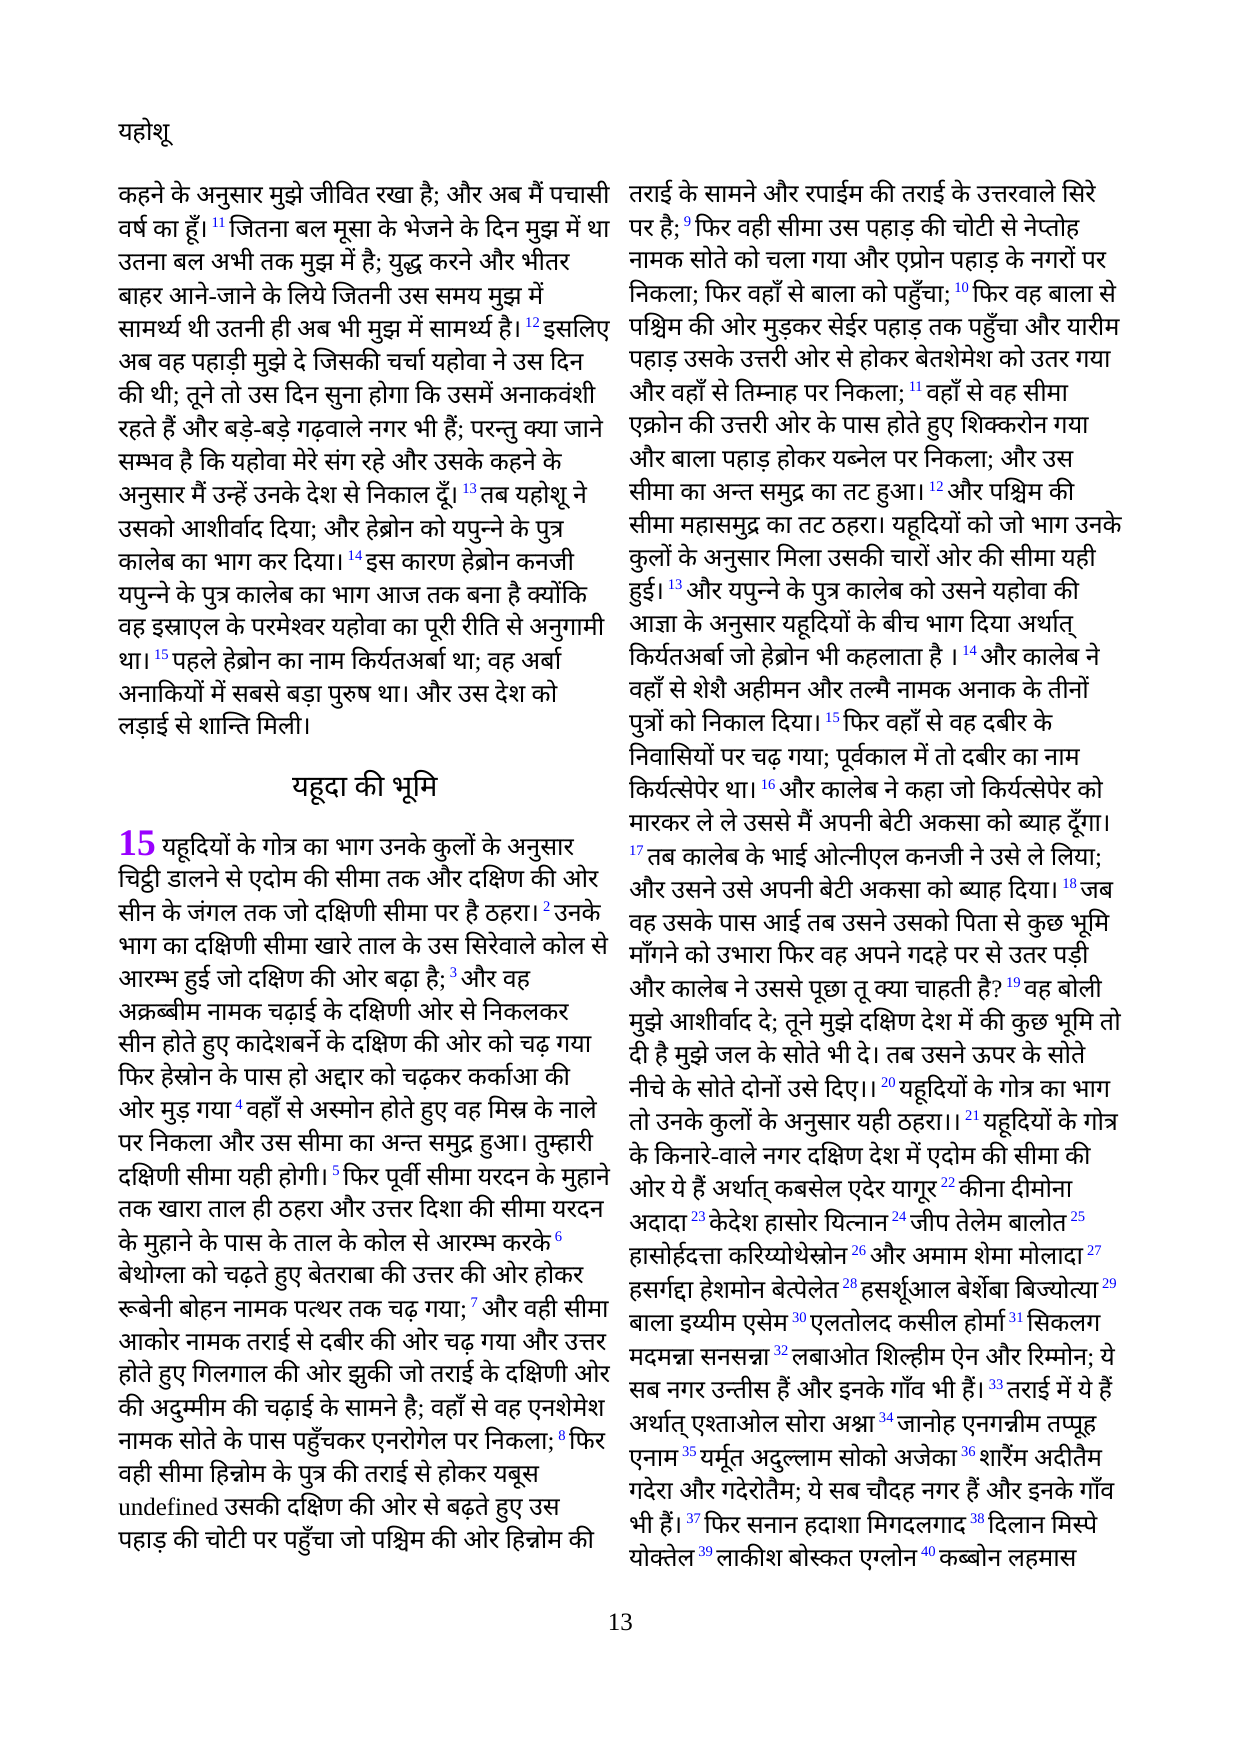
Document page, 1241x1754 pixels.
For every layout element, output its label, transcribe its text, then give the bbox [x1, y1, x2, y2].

text तराई के सामने और रपाईम की तराई के उत्तरवाले सिरे पर है; 9 फिर वही सीमा उस पहाड़ की चोटी से नेप्तोह नामक सोते को चला गया और एप्रोन पहाड़ के नगरों पर निकला; फिर वहाँ से बाला को पहुँचा; 10 फिर वह बाला से पश्चिम की ओर मुड़कर सेईर पहाड़ तक पहुँचा और यारीम पहाड़ उसके उत्तरी ओर से होकर बेतशेमेश को उतर गया और वहाँ से तिम्‍नाह पर निकला; 11 वहाँ से वह सीमा एक्रोन की उत्तरी ओर के पास होते हुए शिक्करोन गया और बाला पहाड़ होकर यब्नेल पर निकला; और उस सीमा का अन्त समुद्र का तट हुआ। 12 और पश्चिम की सीमा महासमुद्र का तट ठहरा। यहूदियों को जो भाग उनके कुलों के अनुसार मिला उसकी चारों ओर की सीमा यही हुई। 13 और यपुन्‍ने के पुत्र कालेब को उसने यहोवा की आज्ञा के अनुसार यहूदियों के बीच भाग दिया अर्थात् किर्यतअर्बा जो हेब्रोन भी कहलाता है । 14 और कालेब ने वहाँ से शेशै अहीमन और तल्मै नामक अनाक के तीनों पुत्रों को निकाल दिया। 15 फिर वहाँ से वह दबीर के निवासियों पर चढ़ गया; पूर्वकाल में तो दबीर का नाम किर्यत्सेपेर था। 16 और कालेब ने कहा जो किर्यत्सेपेर को मारकर ले ले उससे मैं अपनी बेटी अकसा को ब्याह दूँगा। 17 तब कालेब के भाई ओत्नीएल कनजी ने उसे ले लिया; और उसने उसे अपनी बेटी अकसा को ब्याह दिया। 18 जब वह उसके पास आई तब उसने उसको पिता से कुछ भूमि माँगने को उभारा फिर वह अपने गदहे पर से उतर पड़ी और कालेब ने उससे पूछा तू क्या चाहती है? 19 वह बोली मुझे आशीर्वाद दे; तूने मुझे दक्षिण देश में की कुछ भूमि तो दी है मुझे जल के सोते भी दे। तब उसने ऊपर के सोते नीचे के सोते दोनों उसे दिए।। 20 यहूदियों के गोत्र का भाग तो उनके कुलों के अनुसार यही ठहरा।। 21 यहूदियों के गोत्र के किनारे-वाले नगर दक्षिण देश में एदोम की सीमा की ओर ये हैं अर्थात् कबसेल एदेर यागूर 22 कीना दीमोना अदादा 23 केदेश हासोर यित्नान 24 जीप तेलेम बालोत 25 हासोर्हदत्ता करिय्योथेस्रोन 26 और अमाम शेमा मोलादा 27 हसर्गद्दा हेशमोन बेत्पेलेत 28 हसर्शूआल बेर्शेबा बिज्योत्या 29 बाला इय्यीम एसेम 30 एलतोलद कसील होर्मा 31 सिकलग मदमन्ना सनसन्ना 32 लबाओत शिल्हीम ऐन और रिम्मोन; ये सब नगर उन्तीस हैं और इनके गाँव भी हैं। 33 तराई में ये हैं अर्थात् एश्‍ताओल सोरा अश्ना 34 जानोह एनगन्नीम तप्पूह एनाम 35 यर्मूत अदुल्लाम सोको अजेका 36 शारैंम अदीतैम गदेरा और गदेरोतैम; ये सब चौदह नगर हैं और इनके गाँव भी हैं। 37 फिर सनान हदाशा मिगदलगाद 38 दिलान मिस्पे योक्तेल 39 लाकीश बोस्कत एग्लोन 40 कब्बोन लहमास [629, 180, 1122, 1577]
text कहने के अनुसार मुझे जीवित रखा है; और अब मैं पचासी वर्ष का हूँ। 11 जितना बल मूसा के भेजने के दिन मुझ में था उतना बल अभी तक मुझ में है; युद्ध करने और भीतर बाहर आने-जाने के लिये जितनी उस समय मुझ में सामर्थ्य थी उतनी ही अब भी मुझ में सामर्थ्य है। 12 इसलिए अब वह पहाड़ी मुझे दे जिसकी चर्चा यहोवा ने उस दिन की थी; तूने तो उस दिन सुना होगा कि उसमें अनाकवंशी रहते हैं और बड़े-बड़े गढ़वाले नगर भी हैं; परन्तु क्या जाने सम्भव है कि यहोवा मेरे संग रहे और उसके कहने के अनुसार मैं उन्हें उनके देश से निकाल दूँ। 13 तब यहोशू ने उसको आशीर्वाद दिया; और हेब्रोन को यपुन्‍ने के पुत्र कालेब का भाग कर दिया। 14 इस कारण हेब्रोन कनजी यपुन्‍ने के पुत्र कालेब का भाग आज तक बना है क्योंकि वह इस्राएल के परमेश्‍वर यहोवा का पूरी रीति से अनुगामी था। 15 पहले हेब्रोन का नाम किर्यतअर्बा था; वह अर्बा अनाकियों में सबसे बड़ा पुरुष था। और उस देश को लड़ाई से शान्ति मिली। [118, 180, 611, 745]
subtitle यहूदा की भूमि [118, 770, 611, 808]
text 15 यहूदियों के गोत्र का भाग उनके कुलों के अनुसार चिट्ठी डालने से एदोम की सीमा तक और दक्षिण की ओर सीन के जंगल तक जो दक्षिणी सीमा पर है ठहरा। 2 उनके भाग का दक्षिणी सीमा खारे ताल के उस सिरेवाले कोल से आरम्भ हुई जो दक्षिण की ओर बढ़ा है; 3 और वह अक्रब्बीम नामक चढ़ाई के दक्षिणी ओर से निकलकर सीन होते हुए कादेशबर्ने के दक्षिण की ओर को चढ़ गया फिर हेस्रोन के पास हो अद्दार को चढ़कर कर्काआ की ओर मुड़ गया 4 वहाँ से अस्मोन होते हुए वह मिस्र के नाले पर निकला और उस सीमा का अन्त समुद्र हुआ। तुम्हारी दक्षिणी सीमा यही होगी। 5 फिर पूर्वी सीमा यरदन के मुहाने तक खारा ताल ही ठहरा और उत्तर दिशा की सीमा यरदन के मुहाने के पास के ताल के कोल से आरम्भ करके 6 बेथोग्ला को चढ़ते हुए बेतराबा की उत्तर की ओर होकर रूबेनी बोहन नामक पत्थर तक चढ़ गया; 7 और वही सीमा आकोर नामक तराई से दबीर की ओर चढ़ गया और उत्तर होते हुए गिलगाल की ओर झुकी जो तराई के दक्षिणी ओर की अदुम्मीम की चढ़ाई के सामने है; वहाँ से वह एनशेमेश नामक सोते के पास पहुँचकर एनरोगेल पर निकला; 8 फिर वही सीमा हिन्नोम के पुत्र की तराई से होकर यबूस undefined उसकी दक्षिण की ओर से बढ़ते हुए उस पहाड़ की चोटी पर पहुँचा जो पश्चिम की ओर हिन्नोम की [118, 820, 611, 1559]
